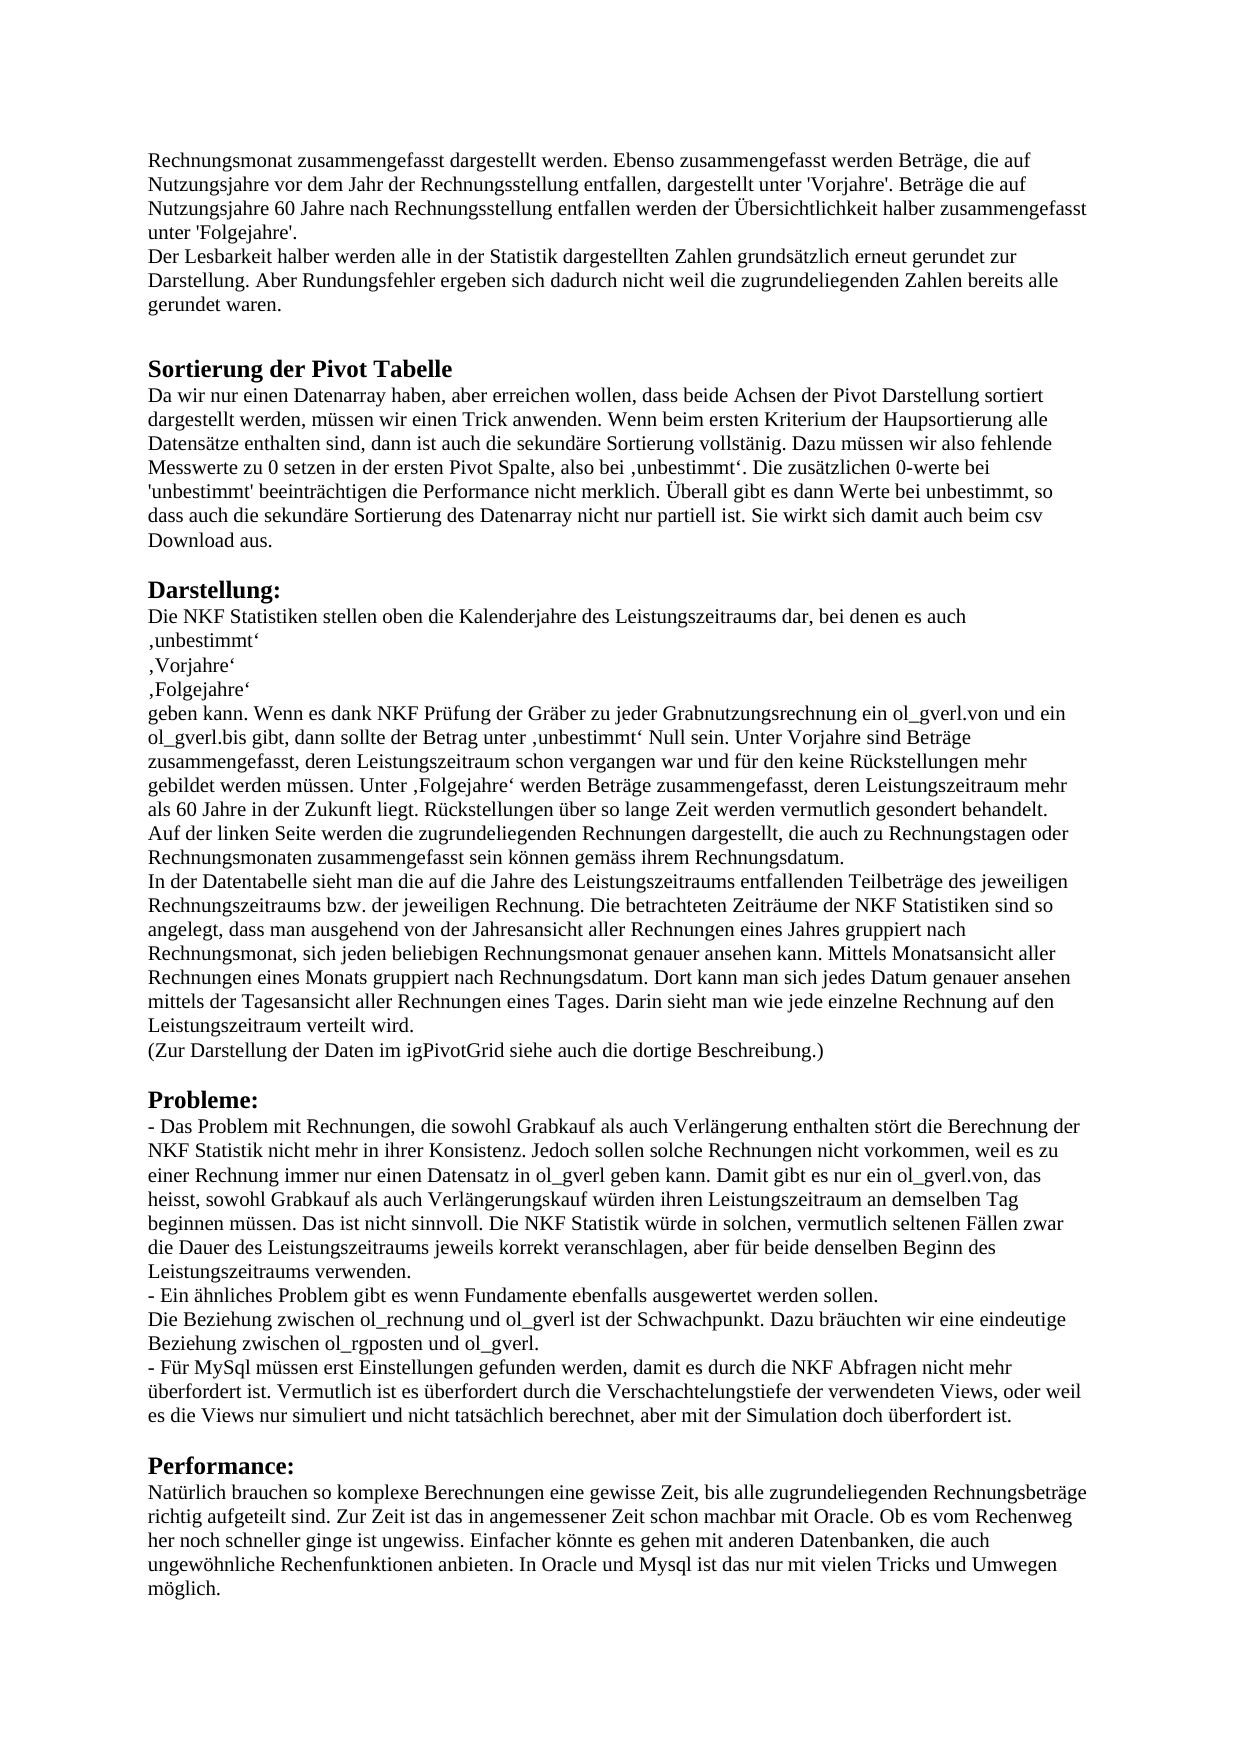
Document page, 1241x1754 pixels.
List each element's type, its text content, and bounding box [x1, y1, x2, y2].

text - Ein ähnliches Problem gibt es wenn Fundamente ebenfalls ausgewertet werden sollen. [148, 1283, 1093, 1307]
text Die Beziehung zwischen ol_rechnung und ol_gverl ist der Schwachpunkt. Dazu bräuchten wir eine eindeutige Beziehung zwischen ol_rgposten und ol_gverl. [148, 1307, 1093, 1355]
text Rechnungsmonat zusammengefasst dargestellt werden. Ebenso zusammengefasst werden Beträge, die auf Nutzungsjahre vor dem Jahr der Rechnungsstellung entfallen, dargestellt unter 'Vorjahre'. Beträge die auf Nutzungsjahre 60 Jahre nach Rechnungsstellung entfallen werden der Übersichtlichkeit halber zusammengefasst unter 'Folgejahre'. [148, 148, 1093, 244]
text In der Datentabelle sieht man die auf die Jahre des Leistungszeitraums entfallenden Teilbeträge des jeweiligen [148, 869, 1093, 893]
text - Für MySql müssen erst Einstellungen gefunden werden, damit es durch die NKF Abfragen nicht mehr überfordert ist. Vermutlich ist es überfordert durch die Verschachtelungstiefe der verwendeten Views, oder weil es die Views nur simuliert und nicht tatsächlich berechnet, aber mit der Simulation doch überfordert ist. [148, 1355, 1093, 1427]
text Natürlich brauchen so komplexe Berechnungen eine gewisse Zeit, bis alle zugrundeliegenden Rechnungsbeträge richtig aufgeteilt sind. Zur Zeit ist das in angemessener Zeit schon machbar mit Oracle. Ob es vom Rechenweg her noch schneller ginge ist ungewiss. Einfacher könnte es gehen mit anderen Datenbanken, die auch ungewöhnliche Rechenfunktionen anbieten. In Oracle und Mysql ist das nur mit vielen Tricks und Umwegen möglich. [148, 1480, 1093, 1600]
text Auf der linken Seite werden die zugrundeliegenden Rechnungen dargestellt, die auch zu Rechnungstagen oder Rechnungsmonaten zusammengefasst sein können gemäss ihrem Rechnungsdatum. [148, 821, 1093, 869]
text Probleme: [148, 1086, 1093, 1114]
text Rechnungszeitraums bzw. der jeweiligen Rechnung. Die betrachteten Zeiträume der NKF Statistiken sind so angelegt, dass man ausgehend von der Jahresansicht aller Rechnungen eines Jahres gruppiert nach Rechnungsmonat, sich jeden beliebigen Rechnungsmonat genauer ansehen kann. Mittels Monatsansicht aller Rechnungen eines Monats gruppiert nach Rechnungsdatum. Dort kann man sich jedes Datum genauer ansehen mittels der Tagesansicht aller Rechnungen eines Tages. Darin sieht man wie jede einzelne Rechnung auf den Leistungszeitraum verteilt wird. [148, 893, 1093, 1037]
text Performance: [148, 1451, 1093, 1480]
text ‚Folgejahre‘ [148, 677, 1093, 701]
text - Das Problem mit Rechnungen, die sowohl Grabkauf als auch Verlängerung enthalten stört die Berechnung der NKF Statistik nicht mehr in ihrer Konsistenz. Jedoch sollen solche Rechnungen nicht vorkommen, weil es zu einer Rechnung immer nur einen Datensatz in ol_gverl geben kann. Damit gibt es nur ein ol_gverl.von, das heisst, sowohl Grabkauf als auch Verlängerungskauf würden ihren Leistungszeitraum an demselben Tag beginnen müssen. Das ist nicht sinnvoll. Die NKF Statistik würde in solchen, vermutlich seltenen Fällen zwar die Dauer des Leistungszeitraums jeweils korrekt veranschlagen, aber für beide denselben Beginn des Leistungszeitraums verwenden. [148, 1114, 1093, 1283]
text geben kann. Wenn es dank NKF Prüfung der Gräber zu jeder Grabnutzungsrechnung ein ol_gverl.von und ein ol_gverl.bis gibt, dann sollte der Betrag unter ‚unbestimmt‘ Null sein. Unter Vorjahre sind Beträge zusammengefasst, deren Leistungszeitraum schon vergangen war und für den keine Rückstellungen mehr gebildet werden müssen. Unter ‚Folgejahre‘ werden Beträge zusammengefasst, deren Leistungszeitraum mehr als 60 Jahre in der Zukunft liegt. Rückstellungen über so lange Zeit werden vermutlich gesondert behandelt. [148, 701, 1093, 821]
text Darstellung: [148, 576, 1093, 604]
text (Zur Darstellung der Daten im igPivotGrid siehe auch die dortige Beschreibung.) [148, 1037, 1093, 1062]
subtitle Sortierung der Pivot Tabelle [148, 354, 1093, 383]
text ‚Vorjahre‘ [148, 652, 1093, 677]
text Die NKF Statistiken stellen oben die Kalenderjahre des Leistungszeitraums dar, bei denen es auch [148, 604, 1093, 628]
text ‚unbestimmt‘ [148, 628, 1093, 652]
text Der Lesbarkeit halber werden alle in der Statistik dargestellten Zahlen grundsätzlich erneut gerundet zur Darstellung. Aber Rundungsfehler ergeben sich dadurch nicht weil die zugrundeliegenden Zahlen bereits alle gerundet waren. [148, 244, 1093, 316]
text Da wir nur einen Datenarray haben, aber erreichen wollen, dass beide Achsen der Pivot Darstellung sortiert dargestellt werden, müssen wir einen Trick anwenden. Wenn beim ersten Kriterium der Haupsortierung alle Datensätze enthalten sind, dann ist auch die sekundäre Sortierung vollstänig. Dazu müssen wir also fehlende Messwerte zu 0 setzen in der ersten Pivot Spalte, also bei ‚unbestimmt‘. Die zusätzlichen 0-werte bei 'unbestimmt' beeinträchtigen die Performance nicht merklich. Überall gibt es dann Werte bei unbestimmt, so dass auch die sekundäre Sortierung des Datenarray nicht nur partiell ist. Sie wirkt sich damit auch beim csv Download aus. [148, 383, 1093, 552]
